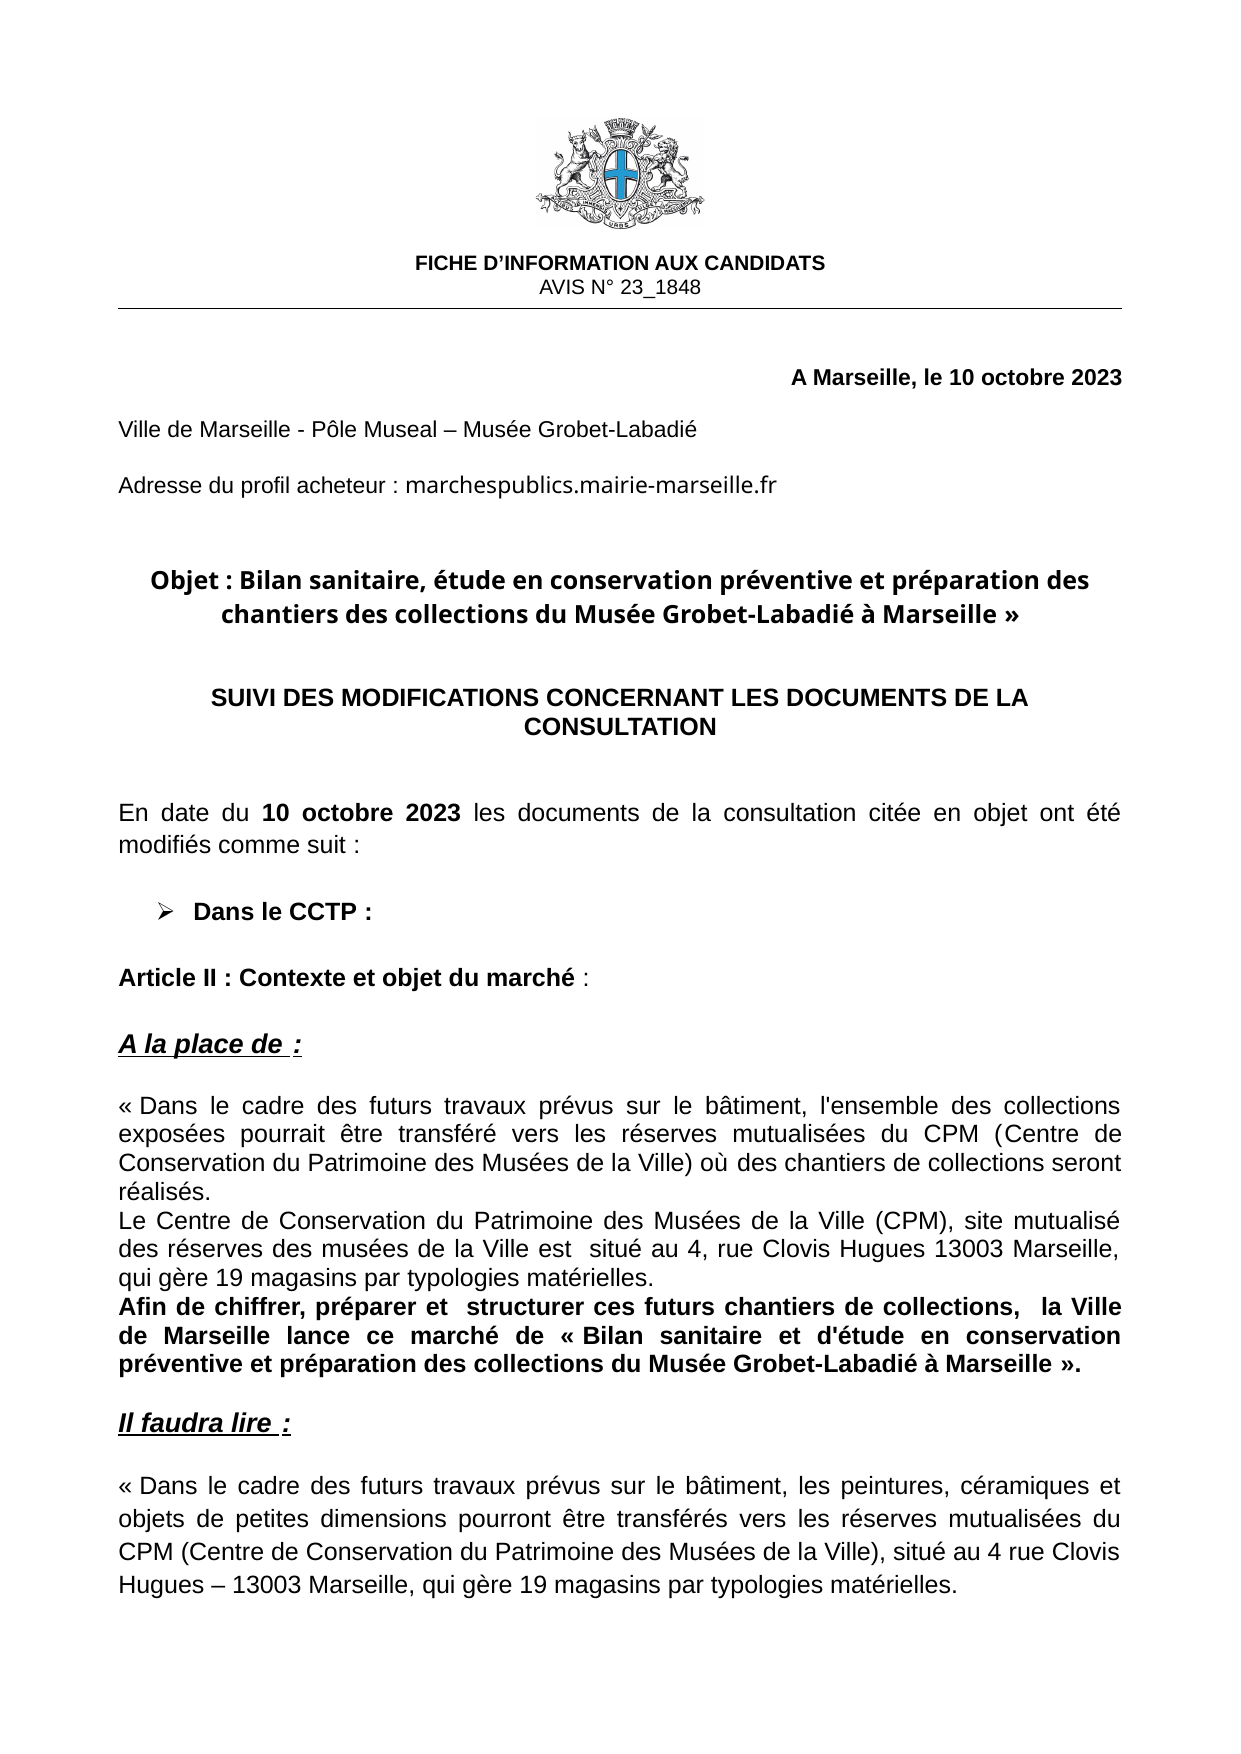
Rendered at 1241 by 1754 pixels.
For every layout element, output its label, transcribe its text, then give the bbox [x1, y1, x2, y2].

picture [535, 118, 705, 229]
text « Dans le cadre des futurs travaux prévus sur le bâtiment, les peintures, céramiques et objets de petites dimensions pourront être transférés vers les réserves mutualisées du CPM (Centre de Conservation du Patrimoine des Musées de la Ville), situé au 4 rue Clovis Hugues – 13003 Marseille, qui gère 19 magasins par typologies matérielles. [118, 1471, 1122, 1598]
text FICHE D’INFORMATION AUX CANDIDATS [118, 251, 1122, 274]
list Afin de chiffrer, préparer et structurer ces futurs chantiers de collections, la Ville de Marseille lance ce marché de « Bilan sanitaire et d'étude en conservation préventive et préparation des collections du Musée Grobet-Labadié à Marseille ». [118, 1292, 1122, 1378]
list Le Centre de Conservation du Patrimoine des Musées de la Ville (CPM), site mutualisé des réserves des musées de la Ville est situé au 4, rue Clovis Hugues 13003 Marseille, qui gère 19 magasins par typologies matérielles. [118, 1206, 1122, 1292]
text SUIVI DES MODIFICATIONS CONCERNANT LES DOCUMENTS DE LA CONSULTATION [118, 683, 1122, 741]
text AVIS N° 23_1848 [118, 274, 1122, 298]
text En date du 10 octobre 2023 les documents de la consultation citée en objet ont été modifiés comme suit : [118, 797, 1122, 859]
list « Dans le cadre des futurs travaux prévus sur le bâtiment, l'ensemble des collections exposées pourrait être transféré vers les réserves mutualisées du CPM (Centre de Conservation du Patrimoine des Musées de la Ville) où des chantiers de collections seront réalisés. [118, 1091, 1122, 1206]
text Adresse du profil acheteur : marchespublics.mairie-marseille.fr [118, 469, 1122, 500]
text A Marseille, le 10 octobre 2023 [118, 363, 1122, 390]
text Objet : Bilan sanitaire, étude en conservation préventive et préparation des chantiers des collections du Musée Grobet-Labadié à Marseille » [118, 563, 1122, 631]
list Dans le CCTP : [156, 897, 1122, 925]
text Il faudra lire : [118, 1407, 1122, 1438]
text Ville de Marseille - Pôle Museal – Musée Grobet-Labadié [118, 416, 1122, 442]
list A la place de : [118, 1028, 1122, 1059]
text Article II : Contexte et objet du marché : [118, 963, 1122, 991]
table_header [118, 309, 1122, 323]
